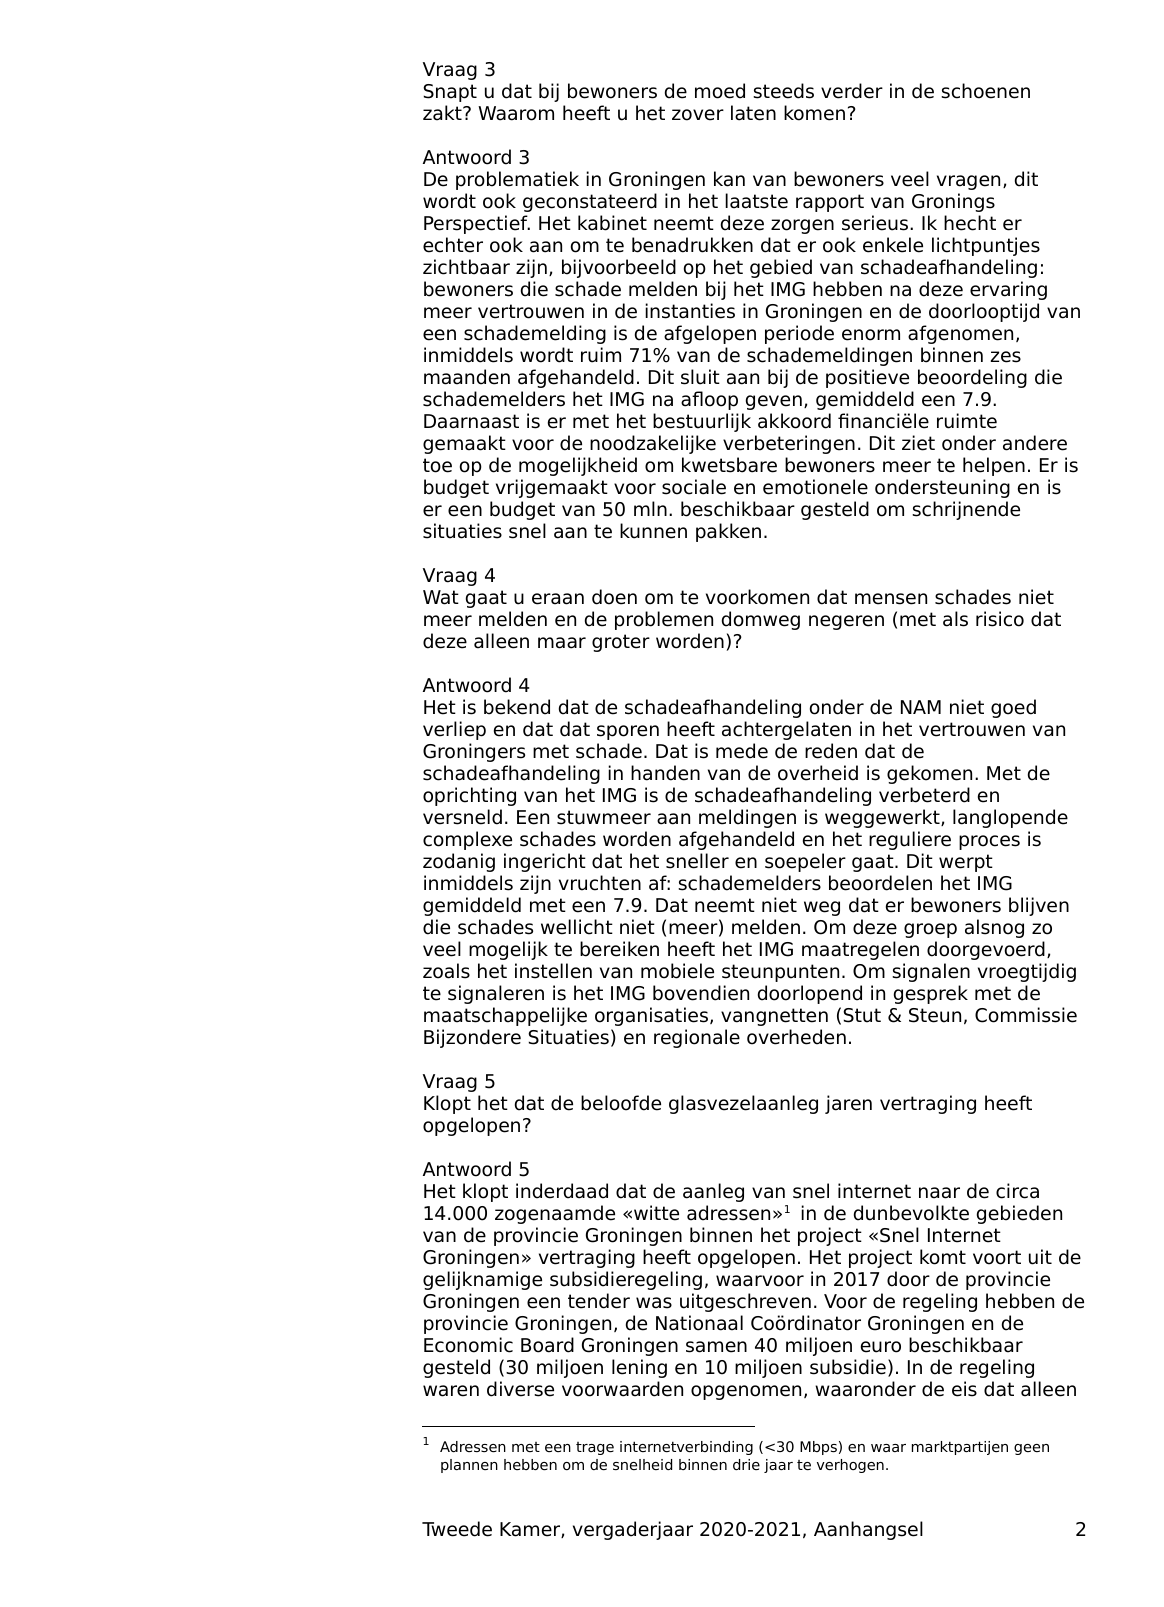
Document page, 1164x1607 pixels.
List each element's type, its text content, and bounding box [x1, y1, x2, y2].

text De problematiek in Groningen kan van bewoners veel vragen, dit wordt ook geconstateerd in het laatste rapport van Gronings Perspectief. Het kabinet neemt deze zorgen serieus. Ik hecht er echter ook aan om te benadrukken dat er ook enkele lichtpuntjes zichtbaar zijn, bijvoorbeeld op het gebied van schadeafhandeling: bewoners die schade melden bij het IMG hebben na deze ervaring meer vertrouwen in de instanties in Groningen en de doorlooptijd van een schademelding is de afgelopen periode enorm afgenomen, inmiddels wordt ruim 71% van de schademeldingen binnen zes maanden afgehandeld. Dit sluit aan bij de positieve beoordeling die schademelders het IMG na afloop geven, gemiddeld een 7.9. Daarnaast is er met het bestuurlijk akkoord financiële ruimte gemaakt voor de noodzakelijke verbeteringen. Dit ziet onder andere toe op de mogelijkheid om kwetsbare bewoners meer te helpen. Er is budget vrijgemaakt voor sociale en emotionele ondersteuning en is er een budget van 50 mln. beschikbaar gesteld om schrijnende situaties snel aan te kunnen pakken. [422, 169, 1087, 543]
text Adressen met een trage internetverbinding (<30 Mbps) en waar marktpartijen geen plannen hebben om de snelheid binnen drie jaar te verhogen. [422, 1435, 1087, 1474]
text Antwoord 4 [422, 675, 1087, 697]
text Het klopt inderdaad dat de aanleg van snel internet naar de circa 14.000 zogenaamde «witte adressen» in de dunbevolkte gebieden van de provincie Groningen binnen het project «Snel Internet Groningen» vertraging heeft opgelopen. Het project komt voort uit de gelijknamige subsidieregeling, waarvoor in 2017 door de provincie Groningen een tender was uitgeschreven. Voor de regeling hebben de provincie Groningen, de Nationaal Coördinator Groningen en de Economic Board Groningen samen 40 miljoen euro beschikbaar gesteld (30 miljoen lening en 10 miljoen subsidie). In de regeling waren diverse voorwaarden opgenomen, waaronder de eis dat alleen [422, 1181, 1087, 1401]
text Antwoord 5 [422, 1159, 1087, 1181]
text Vraag 4 [422, 565, 1087, 587]
text Wat gaat u eraan doen om te voorkomen dat mensen schades niet meer melden en de problemen domweg negeren (met als risico dat deze alleen maar groter worden)? [422, 587, 1087, 653]
text Antwoord 3 [422, 147, 1087, 169]
text Vraag 5 [422, 1071, 1087, 1093]
text Het is bekend dat de schadeafhandeling onder de NAM niet goed verliep en dat dat sporen heeft achtergelaten in het vertrouwen van Groningers met schade. Dat is mede de reden dat de schadeafhandeling in handen van de overheid is gekomen. Met de oprichting van het IMG is de schadeafhandeling verbeterd en versneld. Een stuwmeer aan meldingen is weggewerkt, langlopende complexe schades worden afgehandeld en het reguliere proces is zodanig ingericht dat het sneller en soepeler gaat. Dit werpt inmiddels zijn vruchten af: schademelders beoordelen het IMG gemiddeld met een 7.9. Dat neemt niet weg dat er bewoners blijven die schades wellicht niet (meer) melden. Om deze groep alsnog zo veel mogelijk te bereiken heeft het IMG maatregelen doorgevoerd, zoals het instellen van mobiele steunpunten. Om signalen vroegtijdig te signaleren is het IMG bovendien doorlopend in gesprek met de maatschappelijke organisaties, vangnetten (Stut & Steun, Commissie Bijzondere Situaties) en regionale overheden. [422, 697, 1087, 1049]
text Snapt u dat bij bewoners de moed steeds verder in de schoenen zakt? Waarom heeft u het zover laten komen? [422, 81, 1087, 125]
text Vraag 3 [422, 59, 1087, 81]
text Klopt het dat de beloofde glasvezelaanleg jaren vertraging heeft opgelopen? [422, 1093, 1087, 1137]
